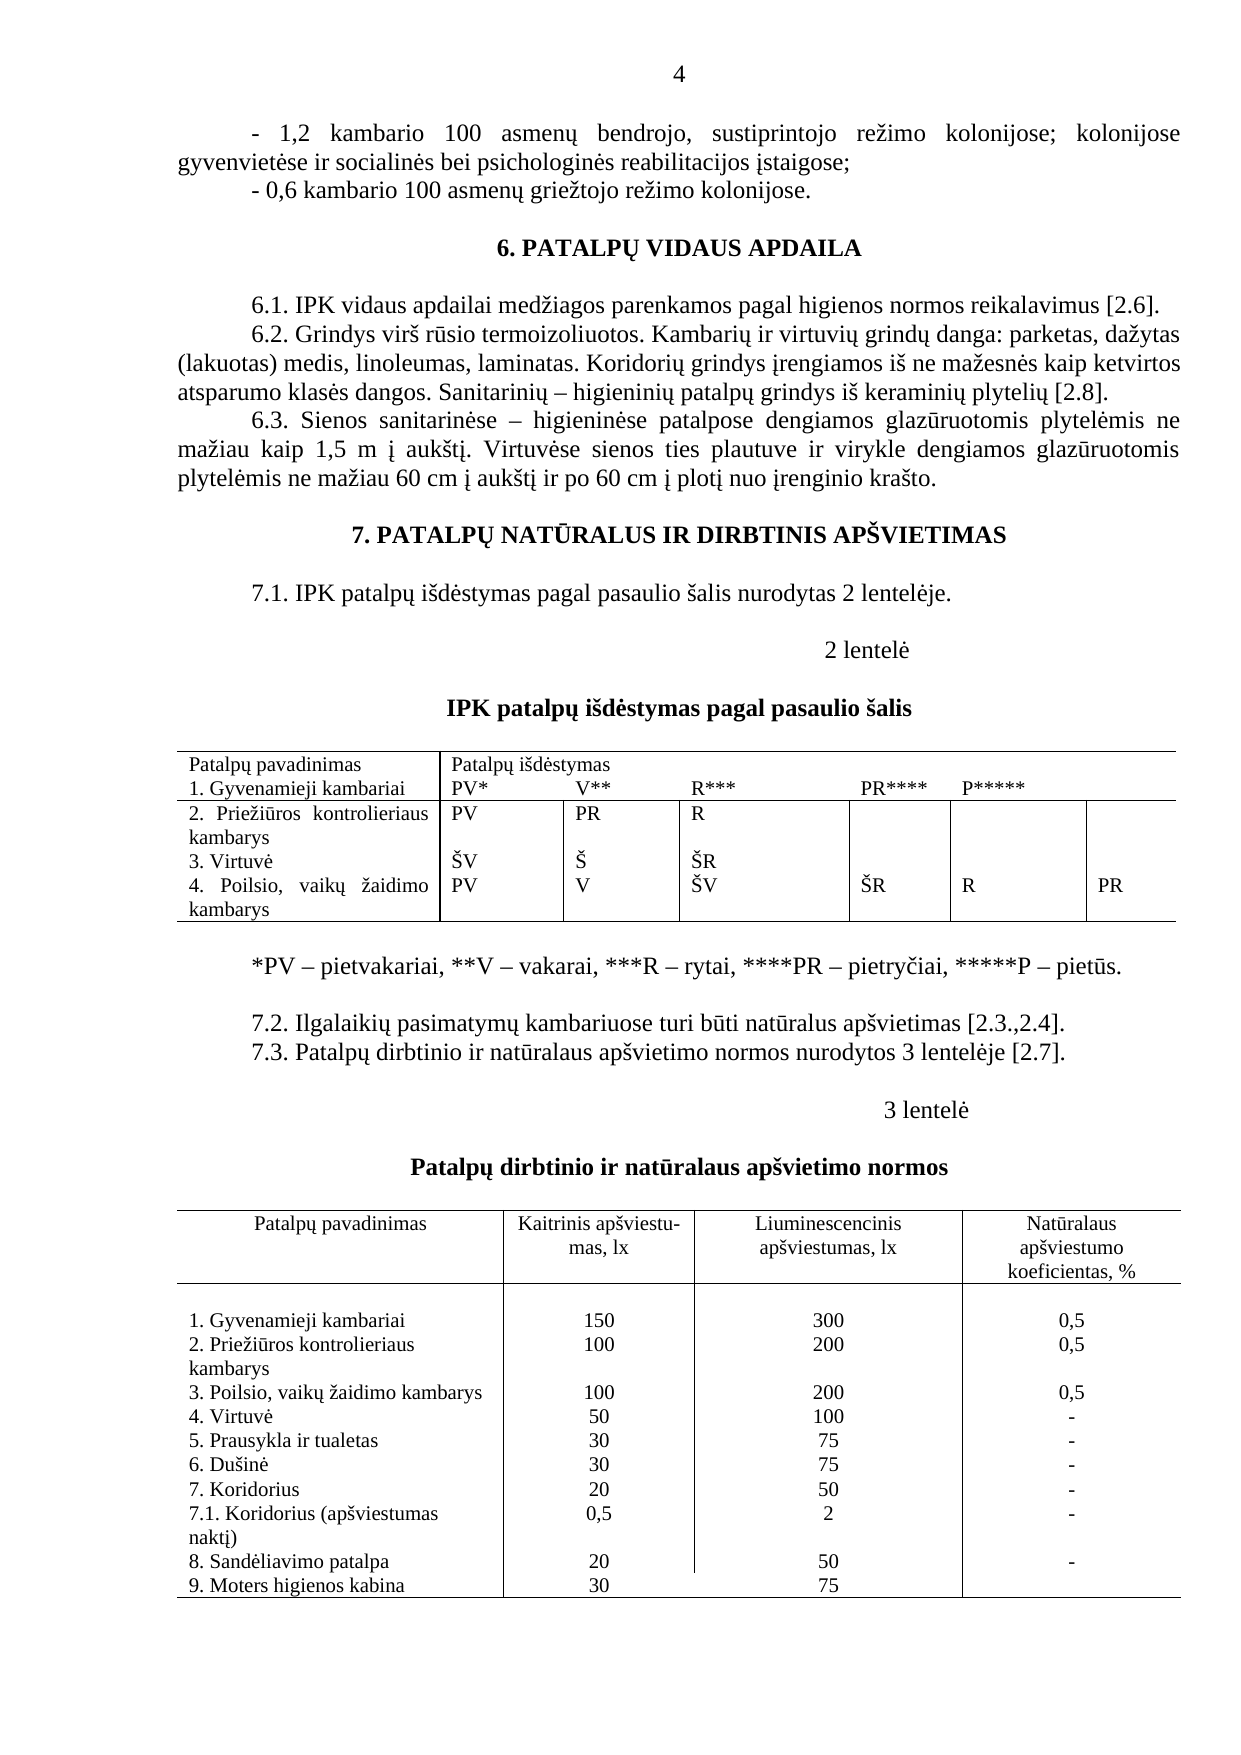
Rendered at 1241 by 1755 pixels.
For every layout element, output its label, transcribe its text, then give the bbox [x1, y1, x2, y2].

table_cell [951, 801, 1086, 849]
text 3 lentelė [177, 1095, 1181, 1123]
table_cell 3. Virtuvė [177, 849, 439, 873]
table_cell 50 [695, 1549, 962, 1573]
table_cell 7.1. Koridorius (apšviestumas naktį) [177, 1501, 503, 1549]
table_cell [1087, 849, 1176, 873]
table_cell [850, 849, 950, 873]
table_cell R [951, 873, 1086, 921]
table_cell [177, 1284, 503, 1308]
table_cell 0,5 [963, 1308, 1181, 1332]
table_cell [504, 1284, 694, 1308]
table_cell 50 [504, 1404, 694, 1428]
table_header Patalpų išdėstymas [441, 752, 1176, 776]
table_cell [850, 801, 950, 849]
text 6.1. IPK vidaus apdailai medžiagos parenkamos pagal higienos normos reikalavimus [2.6]. [177, 291, 1181, 319]
table_cell [177, 1259, 503, 1283]
table_cell PR [564, 801, 679, 849]
table_cell 9. Moters higienos kabina [177, 1573, 503, 1597]
text *PV – pietvakariai, **V – vakarai, ***R – rytai, ****PR – pietryčiai, *****P – pietūs. [177, 951, 1181, 980]
table_cell [1176, 849, 1181, 873]
table_cell 0,5 [504, 1501, 694, 1549]
table_cell [951, 849, 1086, 873]
text 7.1. IPK patalpų išdėstymas pagal pasaulio šalis nurodytas 2 lentelėje. [177, 578, 1181, 607]
table_cell 1. Gyvenamieji kambariai [177, 776, 439, 800]
text 6.2. Grindys virš rūsio termoizoliuotos. Kambarių ir virtuvių grindų danga: parketas, dažytas (lakuotas) medis, linoleumas, laminatas. Koridorių grindys įrengiamos iš ne mažesnės kaip ketvirtos atsparumo klasės dangos. Sanitarinių – higieninių patalpų grindys iš keraminių plytelių [2.8]. [177, 319, 1181, 406]
table_cell V** [564, 776, 679, 800]
text Patalpų dirbtinio ir natūralaus apšvietimo normos [177, 1152, 1181, 1181]
table_cell - [963, 1549, 1181, 1573]
table_cell Š [564, 849, 679, 873]
table_cell PR [1087, 873, 1176, 921]
table_cell 30 [504, 1573, 694, 1597]
table_cell 4. Virtuvė [177, 1404, 503, 1428]
table_cell [1087, 800, 1181, 849]
table_cell ŠR [680, 849, 849, 873]
table_cell 0,5 [963, 1332, 1181, 1380]
table_cell 7. Koridorius [177, 1476, 503, 1501]
text - 1,2 kambario 100 asmenų bendrojo, sustiprintojo režimo kolonijose; kolonijose gyvenvietėse ir socialinės bei psichologinės reabilitacijos įstaigose; [177, 118, 1181, 176]
table_header Liuminescencinis apšviestumas, lx [695, 1211, 962, 1259]
table_cell [1176, 873, 1181, 921]
table_cell 200 [695, 1380, 962, 1404]
table_cell 1. Gyvenamieji kambariai [177, 1308, 503, 1332]
table_cell [504, 1259, 694, 1283]
table_cell 30 [504, 1428, 694, 1452]
table_cell 300 [695, 1308, 962, 1332]
table_cell [963, 1573, 1181, 1597]
table_cell 75 [694, 1573, 962, 1597]
text 2 lentelė [177, 636, 1181, 664]
table_cell 100 [504, 1380, 694, 1404]
table_cell 200 [695, 1332, 962, 1380]
table_header [1176, 751, 1181, 776]
table_cell PV [441, 801, 563, 849]
table_cell - [963, 1453, 1181, 1476]
table_cell 20 [504, 1549, 694, 1573]
table_cell - [963, 1501, 1181, 1549]
table_cell 5. Prausykla ir tualetas [177, 1428, 503, 1452]
table_header Natūralaus apšviestumo [963, 1211, 1181, 1259]
table_cell V [564, 873, 679, 921]
table_cell 2. Priežiūros kontrolieriaus kambarys [177, 801, 439, 849]
table_header Kaitrinis apšviestu- mas, lx [504, 1211, 694, 1259]
table_header Patalpų pavadinimas [177, 752, 439, 776]
table_cell 20 [504, 1476, 694, 1501]
table_cell [1086, 776, 1176, 800]
table_cell PV* [441, 776, 564, 800]
table_cell - [963, 1428, 1181, 1452]
table_cell 0,5 [963, 1380, 1181, 1404]
table_cell 3. Poilsio, vaikų žaidimo kambarys [177, 1380, 503, 1404]
text - 0,6 kambario 100 asmenų griežtojo režimo kolonijose. [177, 176, 1181, 204]
table_cell PR**** [849, 776, 950, 800]
table_cell ŠV [441, 849, 563, 873]
table_cell 75 [695, 1453, 962, 1476]
table_header Patalpų pavadinimas [177, 1211, 503, 1259]
table_cell 4. Poilsio, vaikų žaidimo kambarys [177, 873, 439, 921]
table_cell PV [441, 873, 563, 921]
table_cell 50 [695, 1476, 962, 1501]
table_cell [963, 1284, 1181, 1308]
table_cell 6. Dušinė [177, 1453, 503, 1476]
table_cell 150 [504, 1308, 694, 1332]
table_cell [695, 1284, 962, 1308]
table_cell 30 [504, 1453, 694, 1476]
table_cell R [680, 801, 849, 849]
table_cell koeficientas, % [963, 1259, 1181, 1283]
table_cell 100 [695, 1404, 962, 1428]
table_cell 2 [695, 1501, 962, 1549]
text 6.3. Sienos sanitarinėse – higieninėse patalpose dengiamos glazūruotomis plytelėmis ne mažiau kaip 1,5 m į aukštį. Virtuvėse sienos ties plautuve ir virykle dengiamos glazūruotomis plytelėmis ne mažiau 60 cm į aukštį ir po 60 cm į plotį nuo įrenginio krašto. [177, 406, 1181, 492]
table_cell R*** [680, 776, 849, 800]
table_cell - [963, 1476, 1181, 1501]
table_cell - [963, 1404, 1181, 1428]
table_cell [695, 1259, 962, 1283]
text 6. PATALPŲ VIDAUS APDAILA [177, 233, 1181, 262]
table_cell 2. Priežiūros kontrolieriaus kambarys [177, 1332, 503, 1380]
table_cell P***** [950, 776, 1086, 800]
text 7.3. Patalpų dirbtinio ir natūralaus apšvietimo normos nurodytos 3 lentelėje [2.7]. [177, 1037, 1181, 1066]
table_cell ŠV [680, 873, 849, 921]
table_cell [1176, 776, 1181, 800]
table_cell ŠR [850, 873, 950, 921]
table_cell 8. Sandėliavimo patalpa [177, 1549, 503, 1573]
text 7. PATALPŲ NATŪRALUS IR DIRBTINIS APŠVIETIMAS [177, 521, 1181, 549]
table_cell 75 [695, 1428, 962, 1452]
table_cell 100 [504, 1332, 694, 1380]
text IPK patalpų išdėstymas pagal pasaulio šalis [177, 693, 1181, 722]
text 7.2. Ilgalaikių pasimatymų kambariuose turi būti natūralus apšvietimas [2.3.,2.4]. [177, 1008, 1181, 1037]
